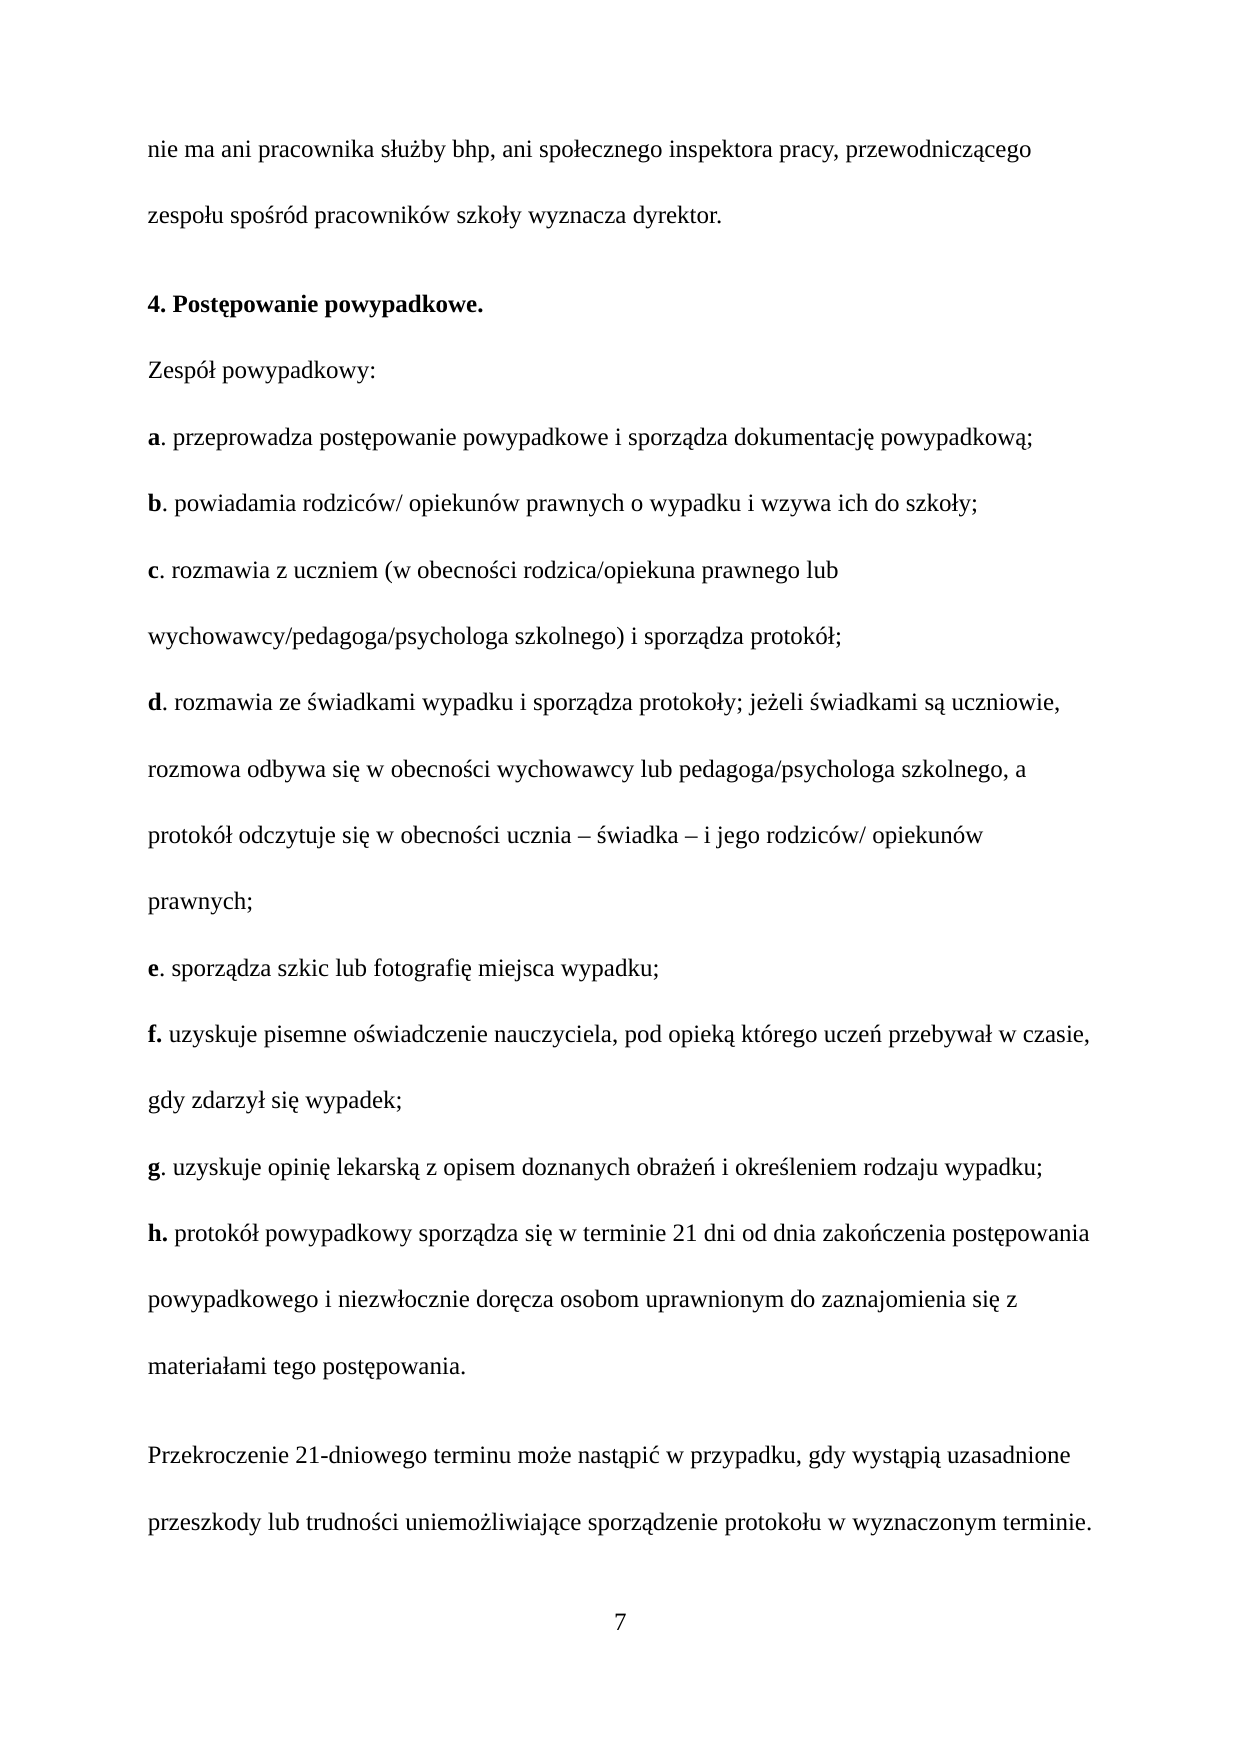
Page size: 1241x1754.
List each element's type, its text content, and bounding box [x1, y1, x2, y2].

subtitle 4. Postępowanie powypadkowe. Zespół powypadkowy: a. przeprowadza postępowanie powypadkowe i sporządza dokumentację powypadkową; b. powiadamia rodziców/ opiekunów prawnych o wypadku i wzywa ich do szkoły; c. rozmawia z uczniem (w obecności rodzica/opiekuna prawnego lub wychowawcy/pedagoga/psychologa szkolnego) i sporządza protokół; d. rozmawia ze świadkami wypadku i sporządza protokoły; jeżeli świadkami są uczniowie, rozmowa odbywa się w obecności wychowawcy lub pedagoga/psychologa szkolnego, a protokół odczytuje się w obecności ucznia – świadka – i jego rodziców/ opiekunów prawnych; e. sporządza szkic lub fotografię miejsca wypadku; f. uzyskuje pisemne oświadczenie nauczyciela, pod opieką którego uczeń przebywał w czasie, gdy zdarzył się wypadek; g. uzyskuje opinię lekarską z opisem doznanych obrażeń i określeniem rodzaju wypadku; h. protokół powypadkowy sporządza się w terminie 21 dni od dnia zakończenia postępowania powypadkowego i niezwłocznie doręcza osobom uprawnionym do zaznajomienia się z materiałami tego postępowania. [147, 274, 1093, 1380]
subtitle Przekroczenie 21-dniowego terminu może nastąpić w przypadku, gdy wystąpią uzasadnione przeszkody lub trudności uniemożliwiające sporządzenie protokołu w wyznaczonym terminie. [147, 1425, 1093, 1535]
subtitle nie ma ani pracownika służby bhp, ani społecznego inspektora pracy, przewodniczącego zespołu spośród pracowników szkoły wyznacza dyrektor. [147, 118, 1093, 229]
